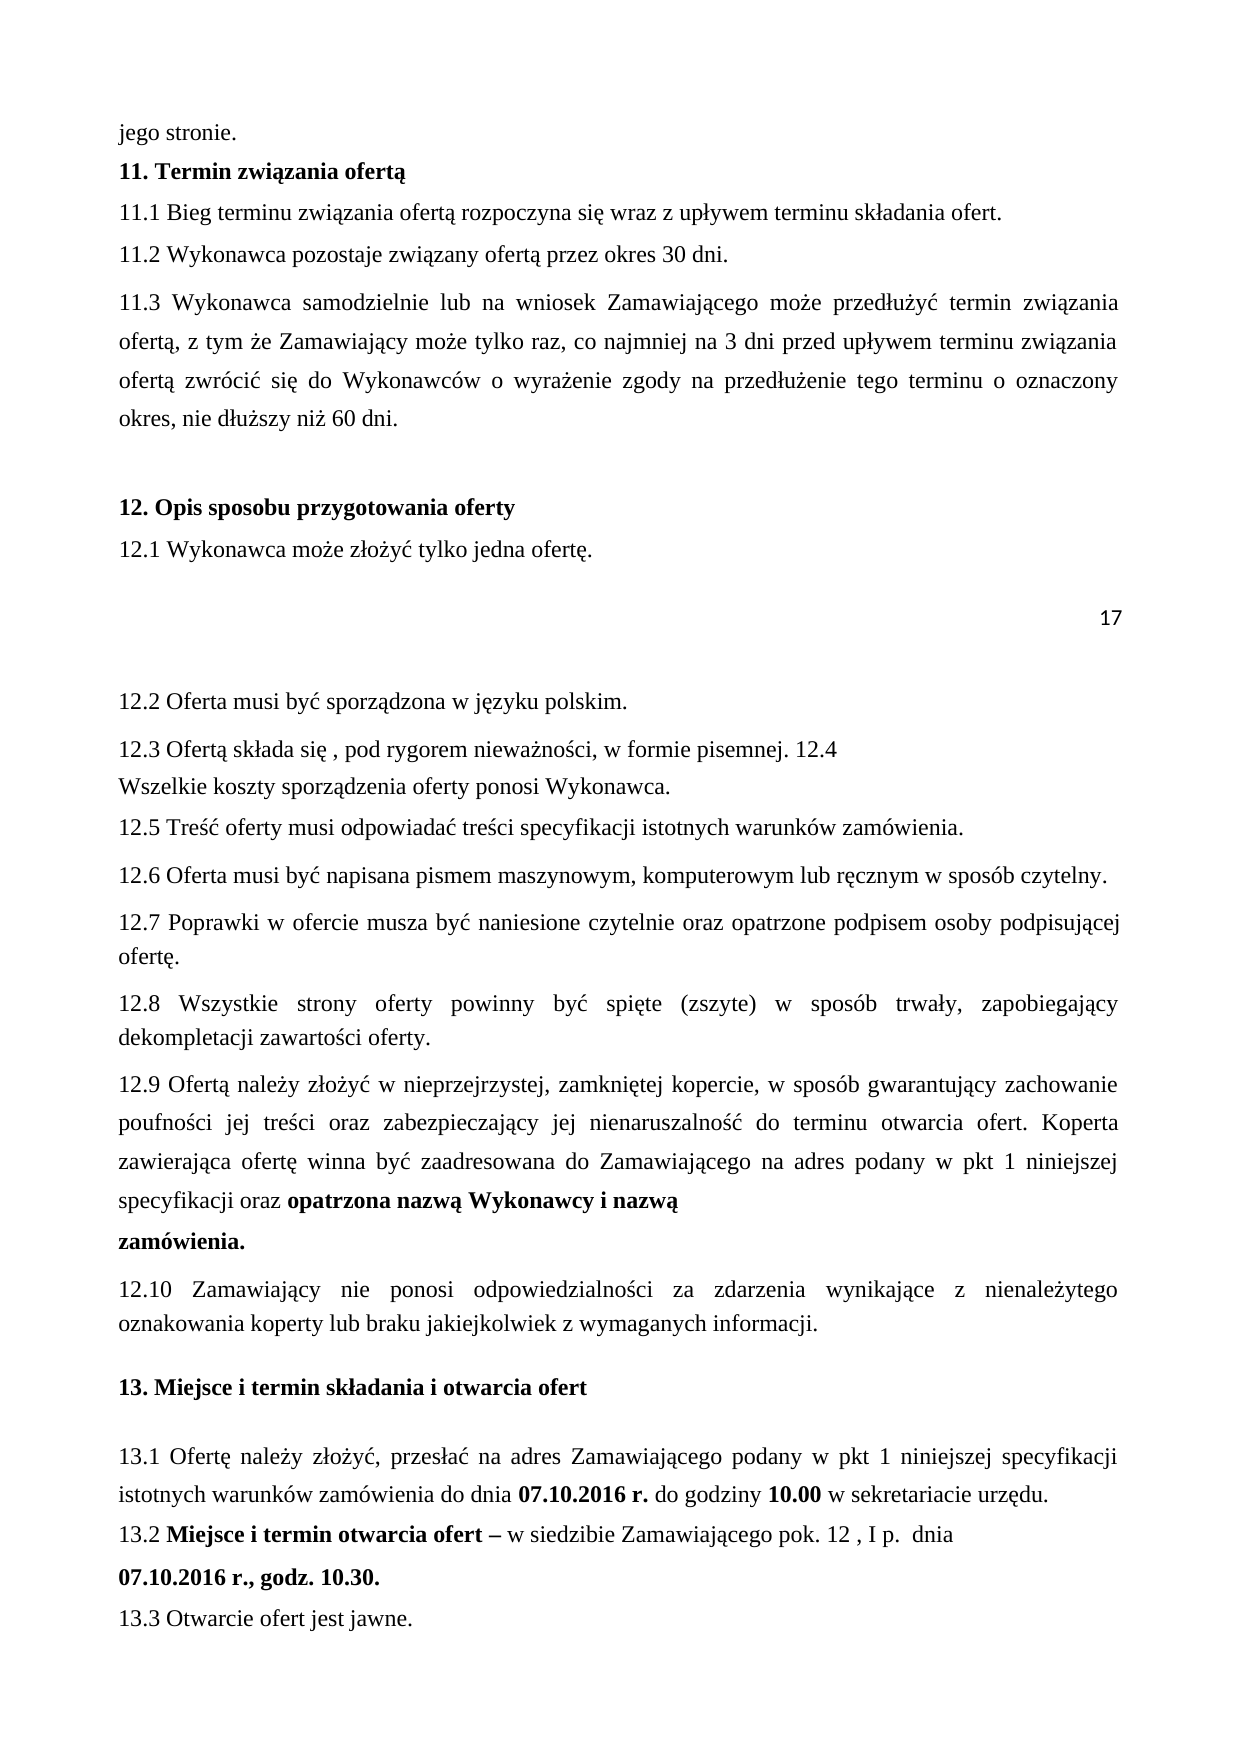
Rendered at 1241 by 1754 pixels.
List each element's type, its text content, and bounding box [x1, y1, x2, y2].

text 11. Termin związania ofertą [118, 157, 1122, 184]
text 13.2 Miejsce i termin otwarcia ofert – w siedzibie Zamawiającego pok. 12 , I p. dnia [118, 1520, 1122, 1547]
text 13.1 Ofertę należy złożyć, przesłać na adres Zamawiającego podany w pkt 1 niniejszej specyfikacji istotnych warunków zamówienia do dnia 07.10.2016 r. do godziny 10.00 w sekretariacie urzędu. [118, 1442, 1120, 1507]
text 13. Miejsce i termin składania i otwarcia ofert [118, 1373, 1122, 1400]
text 12.10 Zamawiający nie ponosi odpowiedzialności za zdarzenia wynikające z nienależytego oznakowania koperty lub braku jakiejkolwiek z wymaganych informacji. [118, 1274, 1120, 1337]
text 07.10.2016 r., godz. 10.30. [118, 1562, 1122, 1590]
text 12. Opis sposobu przygotowania oferty [118, 493, 1122, 521]
text 11.3 Wykonawca samodzielnie lub na wniosek Zamawiającego może przedłużyć termin związania ofertą, z tym że Zamawiający może tylko raz, co najmniej na 3 dni przed upływem terminu związania ofertą zwrócić się do Wykonawców o wyrażenie zgody na przedłużenie tego terminu o oznaczony okres, nie dłuższy niż 60 dni. [118, 288, 1120, 432]
text 12.3 Ofertą składa się , pod rygorem nieważności, w formie pisemnej. 12.4 Wszelkie koszty sporządzenia oferty ponosi Wykonawca. [118, 735, 876, 800]
text 12.2 Oferta musi być sporządzona w języku polskim. [118, 687, 1122, 714]
text 11.2 Wykonawca pozostaje związany ofertą przez okres 30 dni. [118, 240, 1122, 268]
text 17 [118, 603, 1122, 631]
text 12.5 Treść oferty musi odpowiadać treści specyfikacji istotnych warunków zamówienia. [118, 813, 1122, 841]
text 13.3 Otwarcie ofert jest jawne. [118, 1604, 1122, 1631]
text zamówienia. [118, 1227, 1122, 1254]
text 12.6 Oferta musi być napisana pismem maszynowym, komputerowym lub ręcznym w sposób czytelny. [118, 861, 1120, 889]
text 12.9 Ofertą należy złożyć w nieprzejrzystej, zamkniętej kopercie, w sposób gwarantujący zachowanie poufności jej treści oraz zabezpieczający jej nienaruszalność do terminu otwarcia ofert. Koperta zawierająca ofertę winna być zaadresowana do Zamawiającego na adres podany w pkt 1 niniejszej specyfikacji oraz opatrzona nazwą Wykonawcy i nazwą [118, 1070, 1120, 1213]
text 12.7 Poprawki w ofercie musza być naniesione czytelnie oraz opatrzone podpisem osoby podpisującej ofertę. [118, 908, 1122, 970]
text 11.1 Bieg terminu związania ofertą rozpoczyna się wraz z upływem terminu składania ofert. [118, 198, 1122, 226]
text jego stronie. [118, 118, 1120, 146]
text 12.8 Wszystkie strony oferty powinny być spięte (zszyte) w sposób trwały, zapobiegający dekompletacji zawartości oferty. [118, 989, 1120, 1051]
text 12.1 Wykonawca może złożyć tylko jedna ofertę. [118, 535, 1122, 563]
